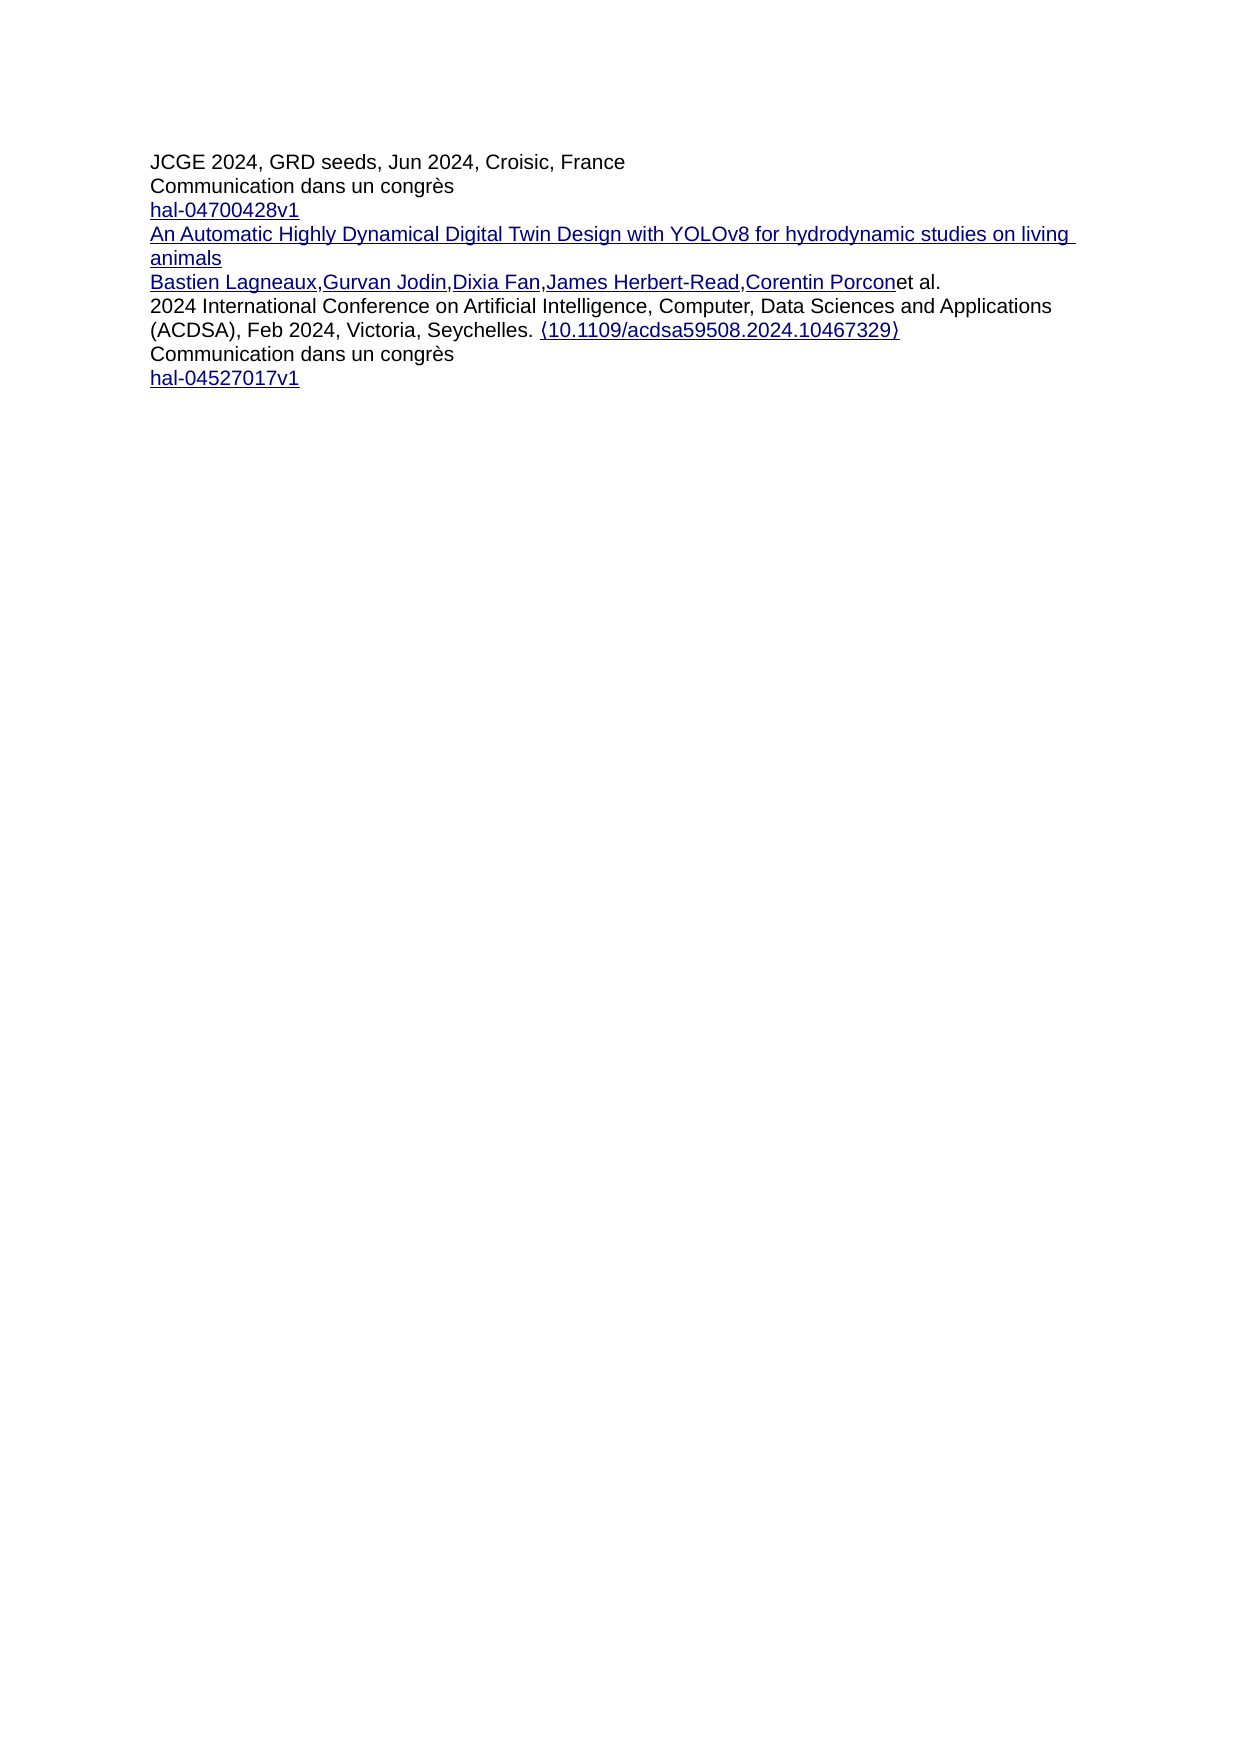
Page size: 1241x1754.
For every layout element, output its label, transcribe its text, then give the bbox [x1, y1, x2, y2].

table_cell JCGE 2024, GRD seeds, Jun 2024, Croisic, France Communication dans un congrès hal-04700428v1 [150, 150, 1090, 222]
table_cell An Automatic Highly Dynamical Digital Twin Design with YOLOv8 for hydrodynamic studies on living animals Bastien Lagneaux,Gurvan Jodin,Dixia Fan,James Herbert-Read,Corentin Porconet al. 2024 International Conference on Artificial Intelligence, Computer, Data Sciences and Applications (ACDSA), Feb 2024, Victoria, Seychelles. ⟨10.1109/acdsa59508.2024.10467329⟩ Communication dans un congrès hal-04527017v1 [150, 222, 1090, 389]
